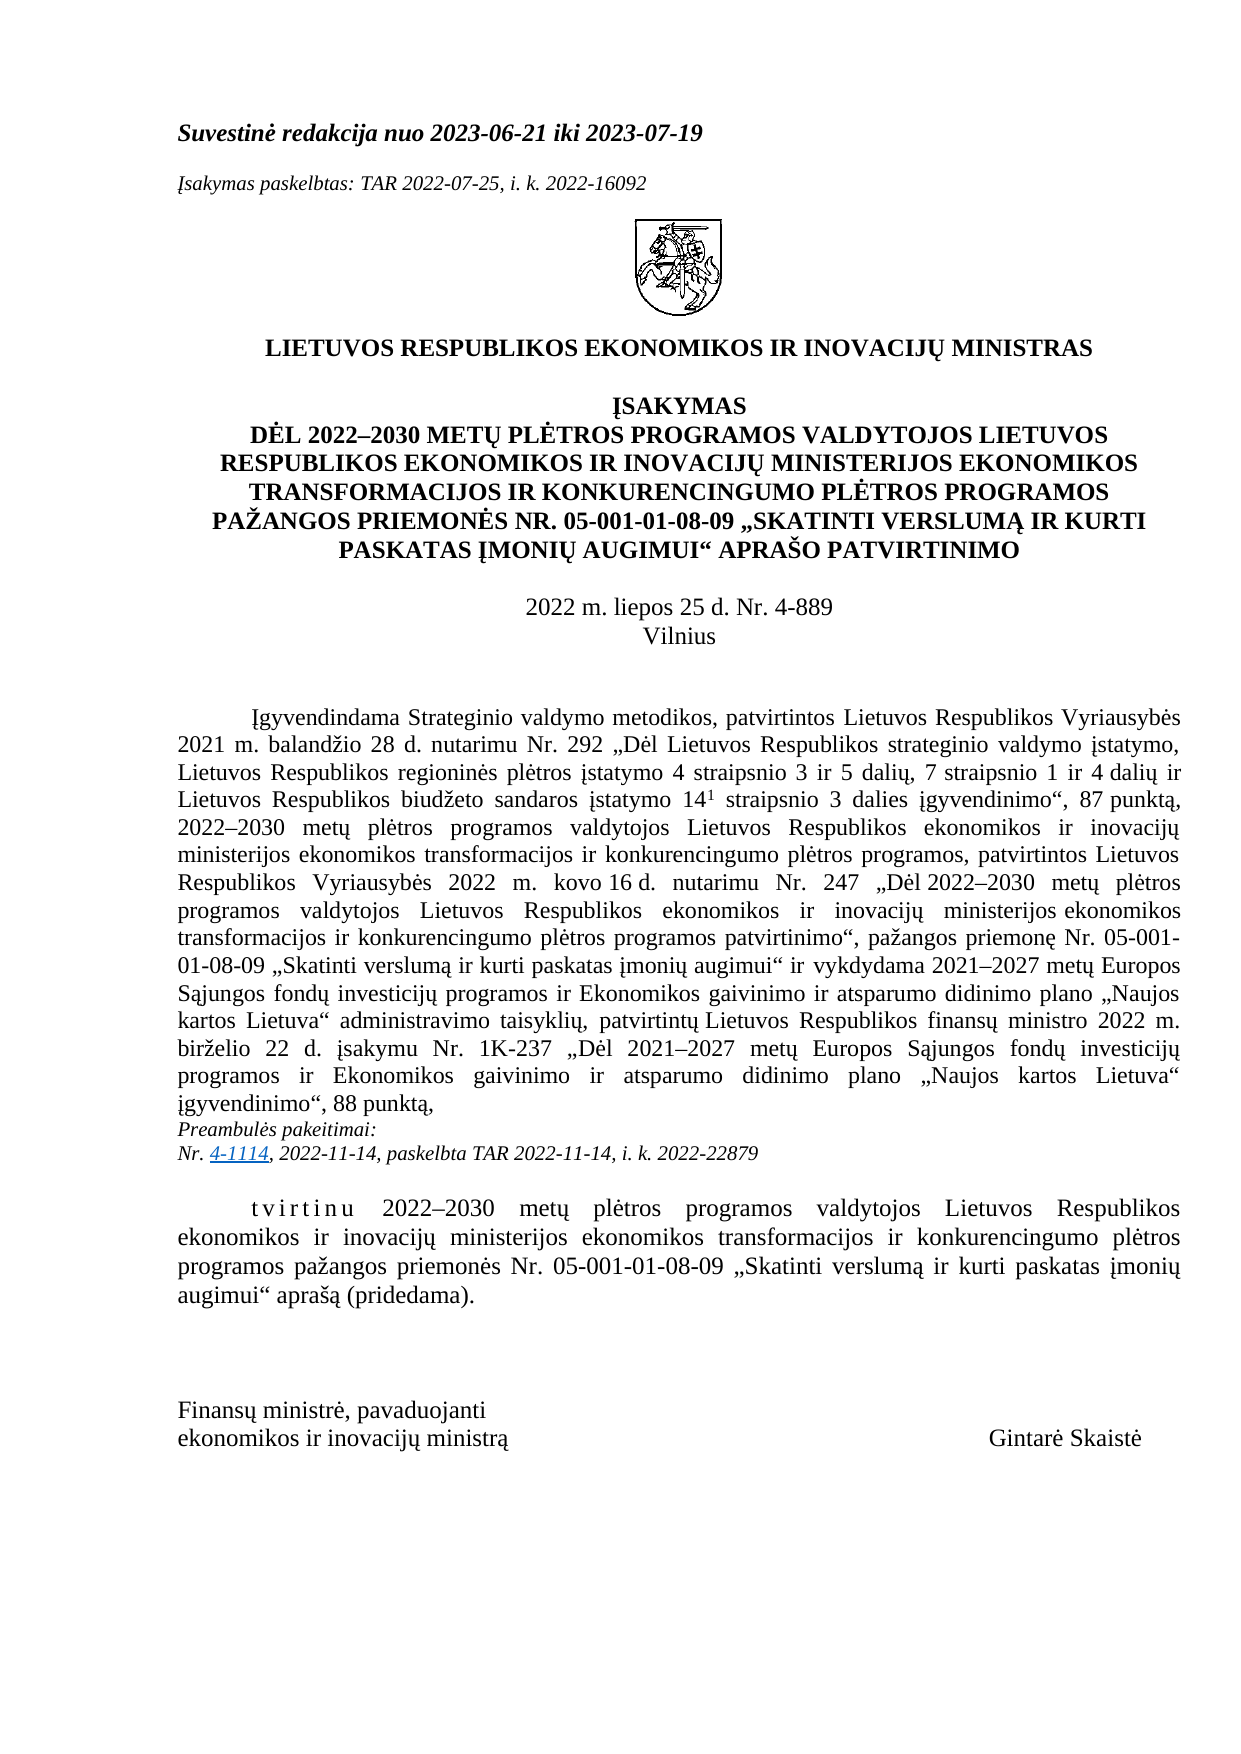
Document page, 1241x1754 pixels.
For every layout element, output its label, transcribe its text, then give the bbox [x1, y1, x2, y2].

text Finansų ministrė, pavaduojanti [177, 1395, 1181, 1423]
text tvirtinu 2022–2030 metų plėtros programos valdytojos Lietuvos Respublikos ekonomikos ir inovacijų ministerijos ekonomikos transformacijos ir konkurencingumo plėtros programos pažangos priemonės Nr. 05-001-01-08-09 „Skatinti verslumą ir kurti paskatas įmonių augimui“ aprašą (pridedama). [177, 1193, 1181, 1308]
text 2022 m. liepos 25 d. Nr. 4-889 [177, 592, 1181, 621]
text Preambulės pakeitimai: [177, 1117, 1181, 1141]
text Įsakymas paskelbtas: TAR 2022-07-25, i. k. 2022-16092 [177, 171, 1181, 195]
text Suvestinė redakcija nuo 2023-06-21 iki 2023-07-19 [177, 118, 1181, 147]
text įsakymas [177, 391, 1181, 420]
text Nr. 4-1114, 2022-11-14, paskelbta TAR 2022-11-14, i. k. 2022-22879 [177, 1141, 1181, 1165]
text Vilnius [177, 621, 1181, 650]
text LIETUVOS RESPUBLIKOS Ekonomikos ir inovacijų MINISTRAS [177, 333, 1181, 362]
text ekonomikos ir inovacijų ministrą Gintarė Skaistė [177, 1423, 1181, 1452]
text DĖL 2022–2030 METŲ PLĖTROS PROGRAMOS VALDYTOJOS LIETUVOS RESPUBLIKOS EKONOMIKOS IR INOVACIJŲ MINISTERIJOS EKONOMIKOS TRANSFORMACIJOS IR KONKURENCINGUMO PLĖTROS PROGRAMOS PAŽANGOS PRIEMONĖS NR. 05-001-01-08-09 „SKATINTI VERSLUMĄ IR KURTI PASKATAS ĮMONIŲ AUGIMUI“ APRAŠO PATVIRTINIMO [177, 420, 1181, 563]
text Įgyvendindama Strateginio valdymo metodikos, patvirtintos Lietuvos Respublikos Vyriausybės 2021 m. balandžio 28 d. nutarimu Nr. 292 „Dėl Lietuvos Respublikos strateginio valdymo įstatymo, Lietuvos Respublikos regioninės plėtros įstatymo 4 straipsnio 3 ir 5 dalių, 7 straipsnio 1 ir 4 dalių ir Lietuvos Respublikos biudžeto sandaros įstatymo 141 straipsnio 3 dalies įgyvendinimo“, 87 punktą, 2022–2030 metų plėtros programos valdytojos Lietuvos Respublikos ekonomikos ir inovacijų ministerijos ekonomikos transformacijos ir konkurencingumo plėtros programos, patvirtintos Lietuvos Respublikos Vyriausybės 2022 m. kovo 16 d. nutarimu Nr. 247 „Dėl 2022–2030 metų plėtros programos valdytojos Lietuvos Respublikos ekonomikos ir inovacijų ministerijos ekonomikos transformacijos ir konkurencingumo plėtros programos patvirtinimo“, pažangos priemonę Nr. 05-001-01-08-09 „Skatinti verslumą ir kurti paskatas įmonių augimui“ ir vykdydama 2021–2027 metų Europos Sąjungos fondų investicijų programos ir Ekonomikos gaivinimo ir atsparumo didinimo plano „Naujos kartos Lietuva“ administravimo taisyklių, patvirtintų Lietuvos Respublikos finansų ministro 2022 m. birželio 22 d. įsakymu Nr. 1K-237 „Dėl 2021–2027 metų Europos Sąjungos fondų investicijų programos ir Ekonomikos gaivinimo ir atsparumo didinimo plano „Naujos kartos Lietuva“ įgyvendinimo“, 88 punktą, [177, 702, 1181, 1117]
